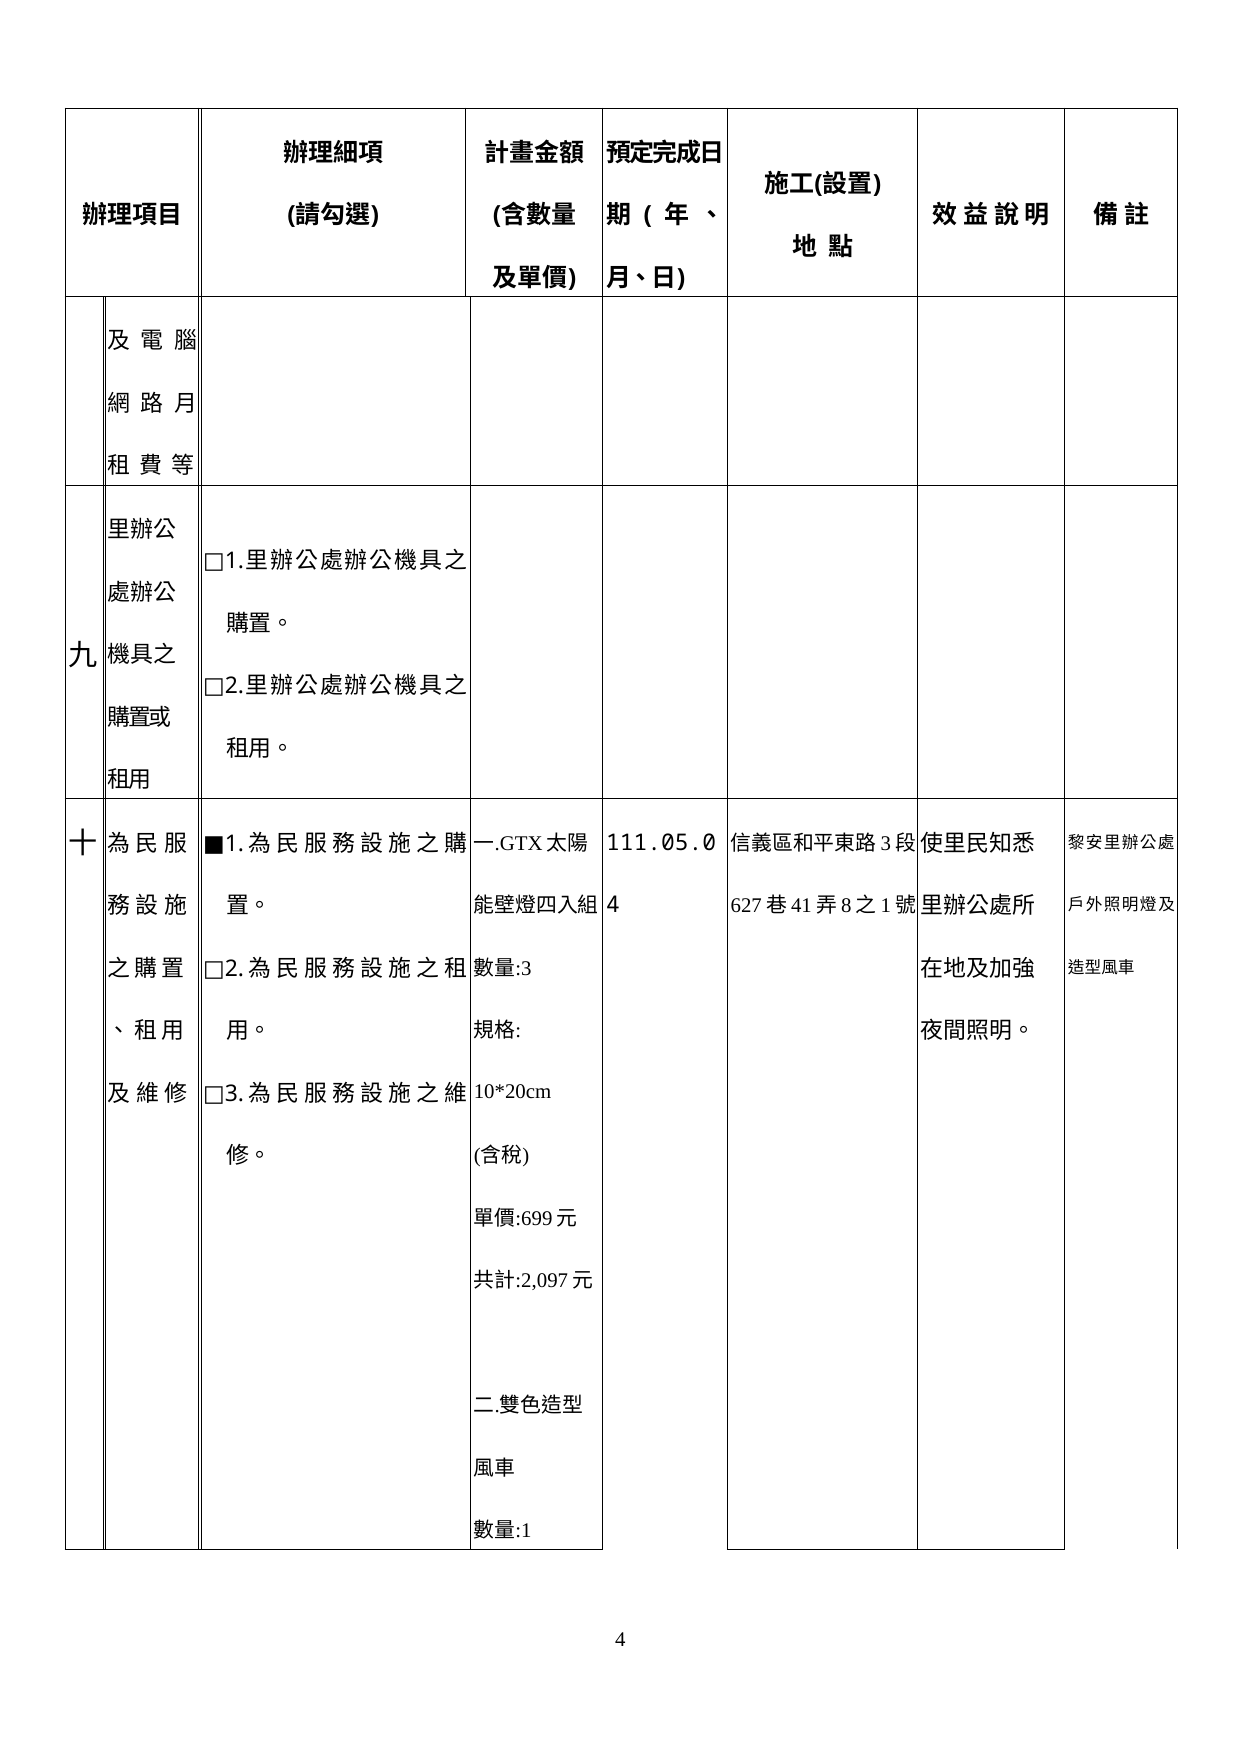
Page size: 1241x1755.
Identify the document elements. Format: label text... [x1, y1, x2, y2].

table_header 備 註 [1065, 109, 1177, 296]
table_cell 為民服務設施 之 購 置 、 租 用 及 維 修 [106, 799, 198, 1549]
table_cell 使里民知悉 里辦公處所 在地及加強 夜間照明。 [918, 799, 1064, 1549]
table_cell [471, 297, 602, 485]
table_cell [603, 486, 727, 798]
table_cell [66, 297, 103, 485]
table_cell 十 [66, 799, 103, 1549]
table_cell 信義區和平東路3段 627巷41弄8之1號 [728, 799, 917, 1549]
table_cell [1065, 486, 1177, 798]
table_cell [202, 297, 470, 485]
table_cell ■1.為民服務設施之購置。 □2.為民服務設施之租用。 □3.為民服務設施之維修。 [202, 799, 470, 1549]
table_cell 及電腦網路月租費等 [106, 297, 198, 485]
table_cell [918, 297, 1064, 485]
table_cell [728, 297, 917, 485]
table_cell [918, 486, 1064, 798]
table_header 施工(設置) 地 點 [728, 109, 917, 296]
table_cell 黎安里辦公處戶外照明燈及造型風車 [1065, 799, 1177, 1549]
table_header 計畫金額 (含數量 及單價) [466, 109, 602, 296]
table_header 辦理細項 (請勾選) [202, 109, 465, 296]
table_header 預定完成日期(年、月、日) [603, 109, 727, 296]
table_cell [728, 486, 917, 798]
table_cell [603, 297, 727, 485]
table_cell 111.05.04 [603, 799, 727, 1549]
table_cell [1065, 297, 1177, 485]
table_cell 九 [66, 486, 103, 798]
table_header 效 益 說 明 [918, 109, 1064, 296]
table_cell 一.GTX太陽 能壁燈四入組 數量:3 規格: 10*20cm (含稅) 單價:699元 共計:2,097元 二.雙色造型 風車 數量:1 [471, 799, 602, 1549]
table_cell □1.里辦公處辦公機具之 購置。 □2.里辦公處辦公機具之租用。 [202, 486, 470, 798]
table_cell [471, 486, 602, 798]
table_header 辦理項目 [66, 109, 198, 296]
table_cell 里辦公處辦公機具之 購置或 租用 [106, 486, 198, 798]
